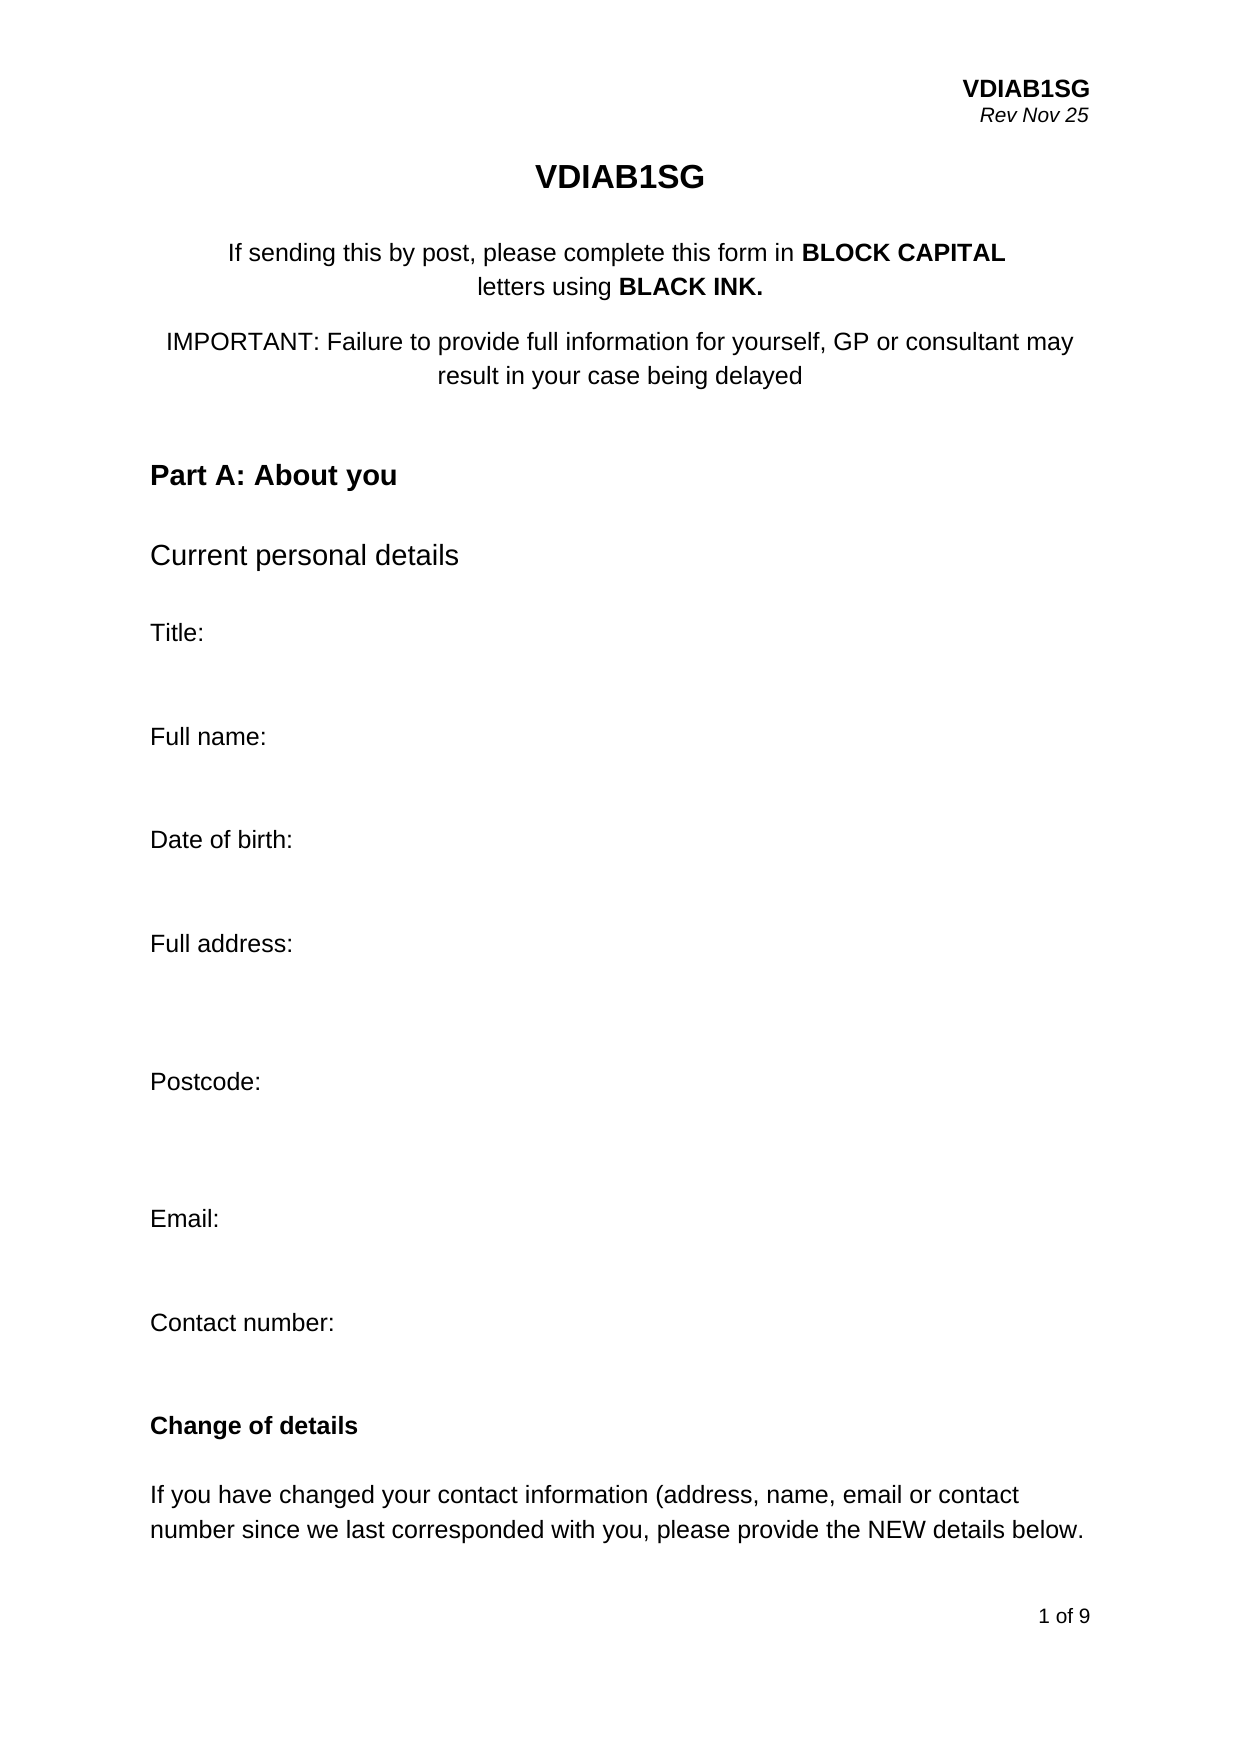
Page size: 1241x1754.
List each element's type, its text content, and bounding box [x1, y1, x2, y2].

text If sending this by post, please complete this form in BLOCK CAPITAL letters using BLACK INK. [150, 237, 1090, 301]
text Contact number: [150, 1308, 1090, 1337]
text Part A: About you [150, 457, 1090, 491]
text Email: [150, 1170, 1090, 1233]
text VDIAB1SG [150, 157, 1090, 195]
text Title: [150, 618, 1090, 647]
text Full address: [150, 929, 1090, 957]
text Change of details [150, 1411, 1090, 1440]
text Postcode: [150, 1067, 1090, 1095]
text Current personal details [150, 538, 1090, 571]
text IMPORTANT: Failure to provide full information for yourself, GP or consultant may result in your case being delayed [150, 306, 1090, 390]
text Full name: [150, 722, 1090, 751]
text Date of birth: [150, 825, 1090, 854]
text If you have changed your contact information (address, name, email or contact number since we last corresponded with you, please provide the NEW details below. [150, 1480, 1090, 1543]
